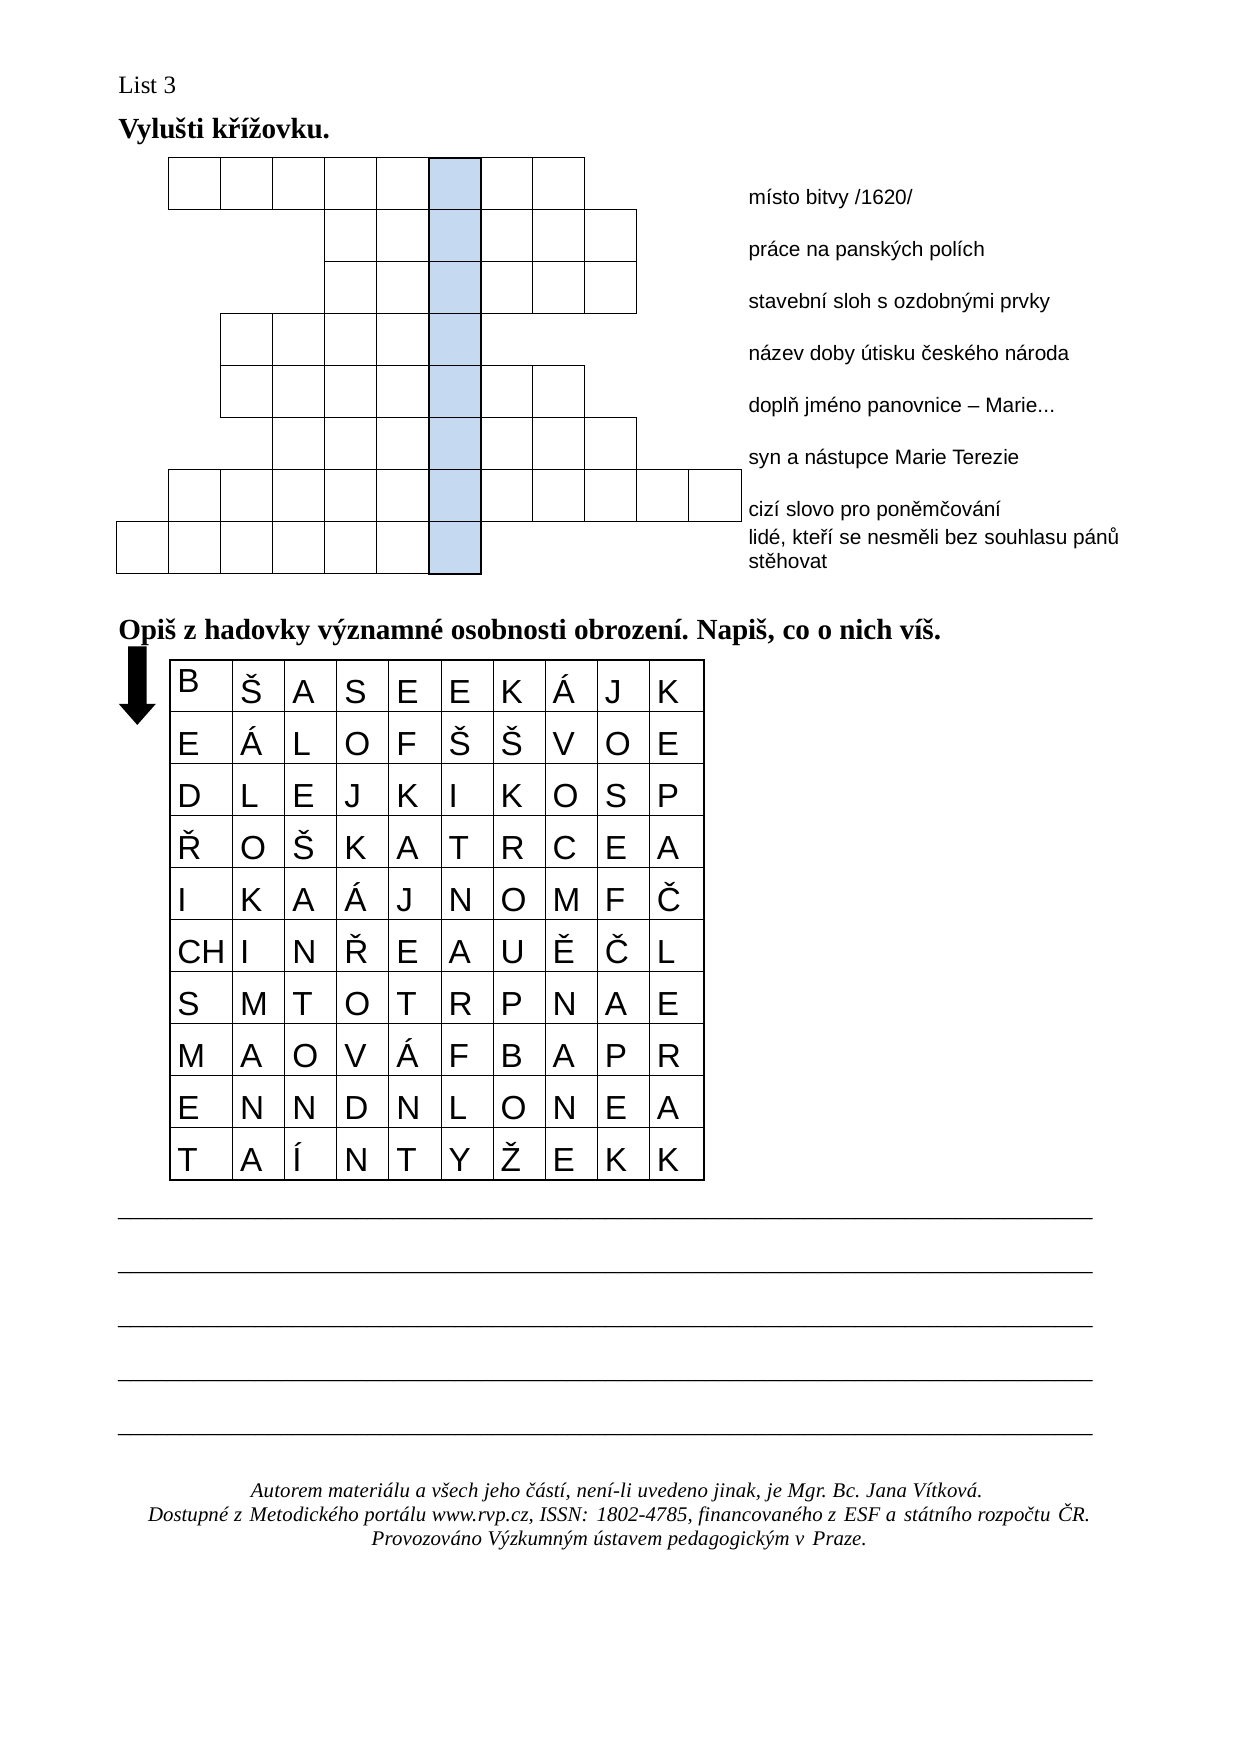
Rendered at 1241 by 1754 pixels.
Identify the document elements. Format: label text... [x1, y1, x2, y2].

table_cell A [546, 1024, 597, 1074]
table_cell CH [171, 920, 232, 971]
table_cell stavební sloh s ozdobnými prvky [741, 261, 1158, 313]
table_cell [325, 314, 376, 365]
table_cell N [442, 868, 493, 919]
table_cell syn a nástupce Marie Terezie [741, 417, 1158, 469]
table_cell [168, 261, 220, 313]
table_cell P [494, 972, 545, 1023]
table_cell A [598, 972, 649, 1023]
table_cell E [389, 920, 441, 971]
table_cell [482, 314, 533, 365]
table_cell [273, 314, 324, 365]
table_cell D [337, 1076, 388, 1127]
table_cell [585, 314, 637, 365]
table_cell [169, 470, 220, 521]
table_cell [272, 261, 324, 313]
table_cell [689, 313, 741, 365]
table_cell [273, 470, 324, 521]
table_cell [637, 522, 689, 573]
table_cell [533, 522, 585, 573]
table_cell [273, 418, 324, 469]
table_header [689, 157, 741, 209]
table_cell [689, 261, 741, 313]
table_cell [325, 366, 376, 417]
table_cell [220, 210, 272, 261]
table_cell L [442, 1076, 493, 1127]
table_cell lidé, kteří se nesměli bez souhlasu pánů stěhovat [741, 521, 1158, 573]
table_cell [585, 210, 636, 261]
table_cell K [233, 868, 284, 919]
table_cell [637, 365, 689, 417]
table_cell [221, 314, 272, 365]
table_cell [689, 522, 741, 573]
table_header [221, 158, 272, 209]
table_cell K [337, 816, 388, 867]
table_cell [585, 418, 636, 469]
table_cell [637, 313, 689, 365]
table_cell [273, 522, 324, 573]
table_cell K [650, 1128, 703, 1178]
table_cell N [285, 1076, 336, 1127]
table_cell I [442, 764, 493, 815]
table_header B [171, 661, 232, 711]
table_cell Y [442, 1128, 493, 1178]
table_cell [430, 366, 480, 417]
table_cell [689, 470, 741, 521]
table_cell [377, 314, 428, 365]
table_cell [221, 366, 272, 417]
table_header E [442, 661, 493, 711]
table_cell I [233, 920, 284, 971]
table_cell V [337, 1024, 388, 1074]
table_cell R [494, 816, 545, 867]
table_cell [221, 470, 272, 521]
table_cell K [494, 764, 545, 815]
table_cell U [494, 920, 545, 971]
table_cell [533, 314, 585, 365]
table_cell A [442, 920, 493, 971]
table_cell A [285, 868, 336, 919]
table_cell [482, 522, 533, 573]
text List 3 [118, 70, 1122, 99]
table_cell [533, 210, 584, 261]
table_cell práce na panských polích [741, 209, 1158, 261]
table_cell [377, 470, 428, 521]
table_cell Š [494, 712, 545, 763]
table_cell Č [650, 868, 703, 919]
table_cell E [285, 764, 336, 815]
table_cell E [650, 712, 703, 763]
table_cell O [337, 972, 388, 1023]
table_cell E [171, 1076, 232, 1127]
table_cell P [598, 1024, 649, 1074]
table_cell cizí slovo pro poněmčování [742, 469, 1158, 521]
table_cell L [285, 712, 336, 763]
table_cell [689, 417, 741, 469]
table_cell A [233, 1128, 284, 1178]
table_cell [377, 366, 428, 417]
table_cell [377, 262, 428, 313]
table_cell [325, 210, 376, 261]
table_header S [337, 661, 388, 711]
table_header [637, 157, 689, 209]
table_cell O [598, 712, 649, 763]
table_cell [220, 261, 272, 313]
table_cell Á [233, 712, 284, 763]
table_cell [168, 210, 220, 261]
table_cell [117, 522, 168, 573]
table_cell [169, 522, 220, 573]
table_cell R [650, 1024, 703, 1074]
table_cell [116, 365, 168, 417]
table_cell [220, 418, 272, 469]
table_cell [430, 522, 480, 573]
table_cell V [546, 712, 597, 763]
table_cell [482, 470, 532, 521]
table_cell N [285, 920, 336, 971]
table_cell [637, 470, 688, 521]
table_cell [637, 261, 689, 313]
table_cell S [598, 764, 649, 815]
table_cell [168, 417, 220, 469]
table_cell Ž [494, 1128, 545, 1178]
table_cell T [171, 1128, 232, 1178]
table_header J [598, 661, 649, 711]
table_cell [533, 262, 584, 313]
table_cell D [171, 764, 232, 815]
table_header [377, 158, 428, 209]
table_cell [482, 366, 532, 417]
table_cell [325, 470, 376, 521]
table_cell N [233, 1076, 284, 1127]
table_header [116, 157, 168, 209]
table_cell F [442, 1024, 493, 1074]
table_cell Š [285, 816, 336, 867]
text Opiš z hadovky významné osobnosti obrození. Napiš, co o nich víš. [118, 613, 1122, 646]
table_cell C [546, 816, 597, 867]
table_cell název doby útisku českého národa [741, 313, 1158, 365]
table_cell [533, 418, 584, 469]
table_cell L [650, 920, 703, 971]
table_cell [377, 210, 428, 261]
table_cell B [494, 1024, 545, 1074]
table_cell [116, 313, 168, 365]
table_cell T [389, 972, 441, 1023]
table_cell M [546, 868, 597, 919]
table_cell [430, 314, 480, 365]
table_cell [221, 522, 272, 573]
table_cell Ř [171, 816, 232, 867]
table_cell Š [442, 712, 493, 763]
table_cell F [598, 868, 649, 919]
table_cell [585, 522, 637, 573]
table_cell M [171, 1024, 232, 1074]
table_cell [325, 418, 376, 469]
table_cell O [337, 712, 388, 763]
table_header K [650, 661, 703, 711]
table_cell E [171, 712, 232, 763]
table_header místo bitvy /1620/ [741, 157, 1158, 209]
table_cell [377, 522, 428, 573]
table_cell E [598, 816, 649, 867]
table_cell [116, 209, 168, 261]
table_cell N [546, 1076, 597, 1127]
table_cell [482, 210, 532, 261]
table_cell [430, 262, 480, 313]
table_header [273, 158, 324, 209]
table_cell N [546, 972, 597, 1023]
table_cell T [389, 1128, 441, 1178]
table_header K [494, 661, 545, 711]
table_header [169, 158, 220, 209]
table_header A [285, 661, 336, 711]
table_cell A [650, 816, 703, 867]
table_cell [637, 209, 689, 261]
table_cell P [650, 764, 703, 815]
table_cell [689, 365, 741, 417]
table_cell Á [389, 1024, 441, 1074]
table_cell A [389, 816, 441, 867]
table_cell [116, 469, 168, 521]
table_header [325, 158, 376, 209]
table_cell doplň jméno panovnice – Marie... [741, 365, 1158, 417]
table_cell J [389, 868, 441, 919]
table_cell [430, 470, 480, 521]
table_cell A [650, 1076, 703, 1127]
table_cell M [233, 972, 284, 1023]
table_cell N [389, 1076, 441, 1127]
table_cell [116, 261, 168, 313]
table_cell E [598, 1076, 649, 1127]
text Vylušti křížovku. [118, 111, 1122, 145]
table_header [585, 157, 637, 209]
table_cell Ř [337, 920, 388, 971]
table_cell J [337, 764, 388, 815]
table_cell F [389, 712, 441, 763]
table_cell O [233, 816, 284, 867]
table_cell [482, 262, 532, 313]
table_header [482, 158, 532, 209]
table_cell [585, 262, 636, 313]
table_cell K [598, 1128, 649, 1178]
table_cell [273, 366, 324, 417]
table_header E [389, 661, 441, 711]
table_cell [585, 470, 636, 521]
table_cell A [233, 1024, 284, 1074]
table_cell O [494, 868, 545, 919]
table_cell [482, 418, 532, 469]
table_cell [430, 418, 480, 469]
table_cell [168, 365, 220, 417]
table_cell R [442, 972, 493, 1023]
table_cell [272, 210, 324, 261]
table_header [430, 159, 480, 209]
table_cell K [389, 764, 441, 815]
table_cell O [546, 764, 597, 815]
table_cell S [171, 972, 232, 1023]
table_cell T [442, 816, 493, 867]
table_cell [325, 262, 376, 313]
table_cell Á [337, 868, 388, 919]
table_header [533, 158, 584, 209]
table_cell [168, 313, 220, 365]
table_cell E [546, 1128, 597, 1178]
table_header Š [233, 661, 284, 711]
table_cell [689, 209, 741, 261]
table_cell T [285, 972, 336, 1023]
table_cell I [171, 868, 232, 919]
table_cell [377, 418, 428, 469]
table_cell [637, 417, 689, 469]
table_cell [533, 470, 584, 521]
table_cell Ě [546, 920, 597, 971]
table_cell [325, 522, 376, 573]
table_cell O [285, 1024, 336, 1074]
table_cell [533, 366, 584, 417]
table_cell Č [598, 920, 649, 971]
table_cell [585, 365, 637, 417]
table_cell N [337, 1128, 388, 1178]
table_cell [116, 417, 168, 469]
table_cell L [233, 764, 284, 815]
table_header Á [546, 661, 597, 711]
table_cell Í [285, 1128, 336, 1178]
table_cell O [494, 1076, 545, 1127]
table_cell [430, 210, 480, 261]
table_cell E [650, 972, 703, 1023]
